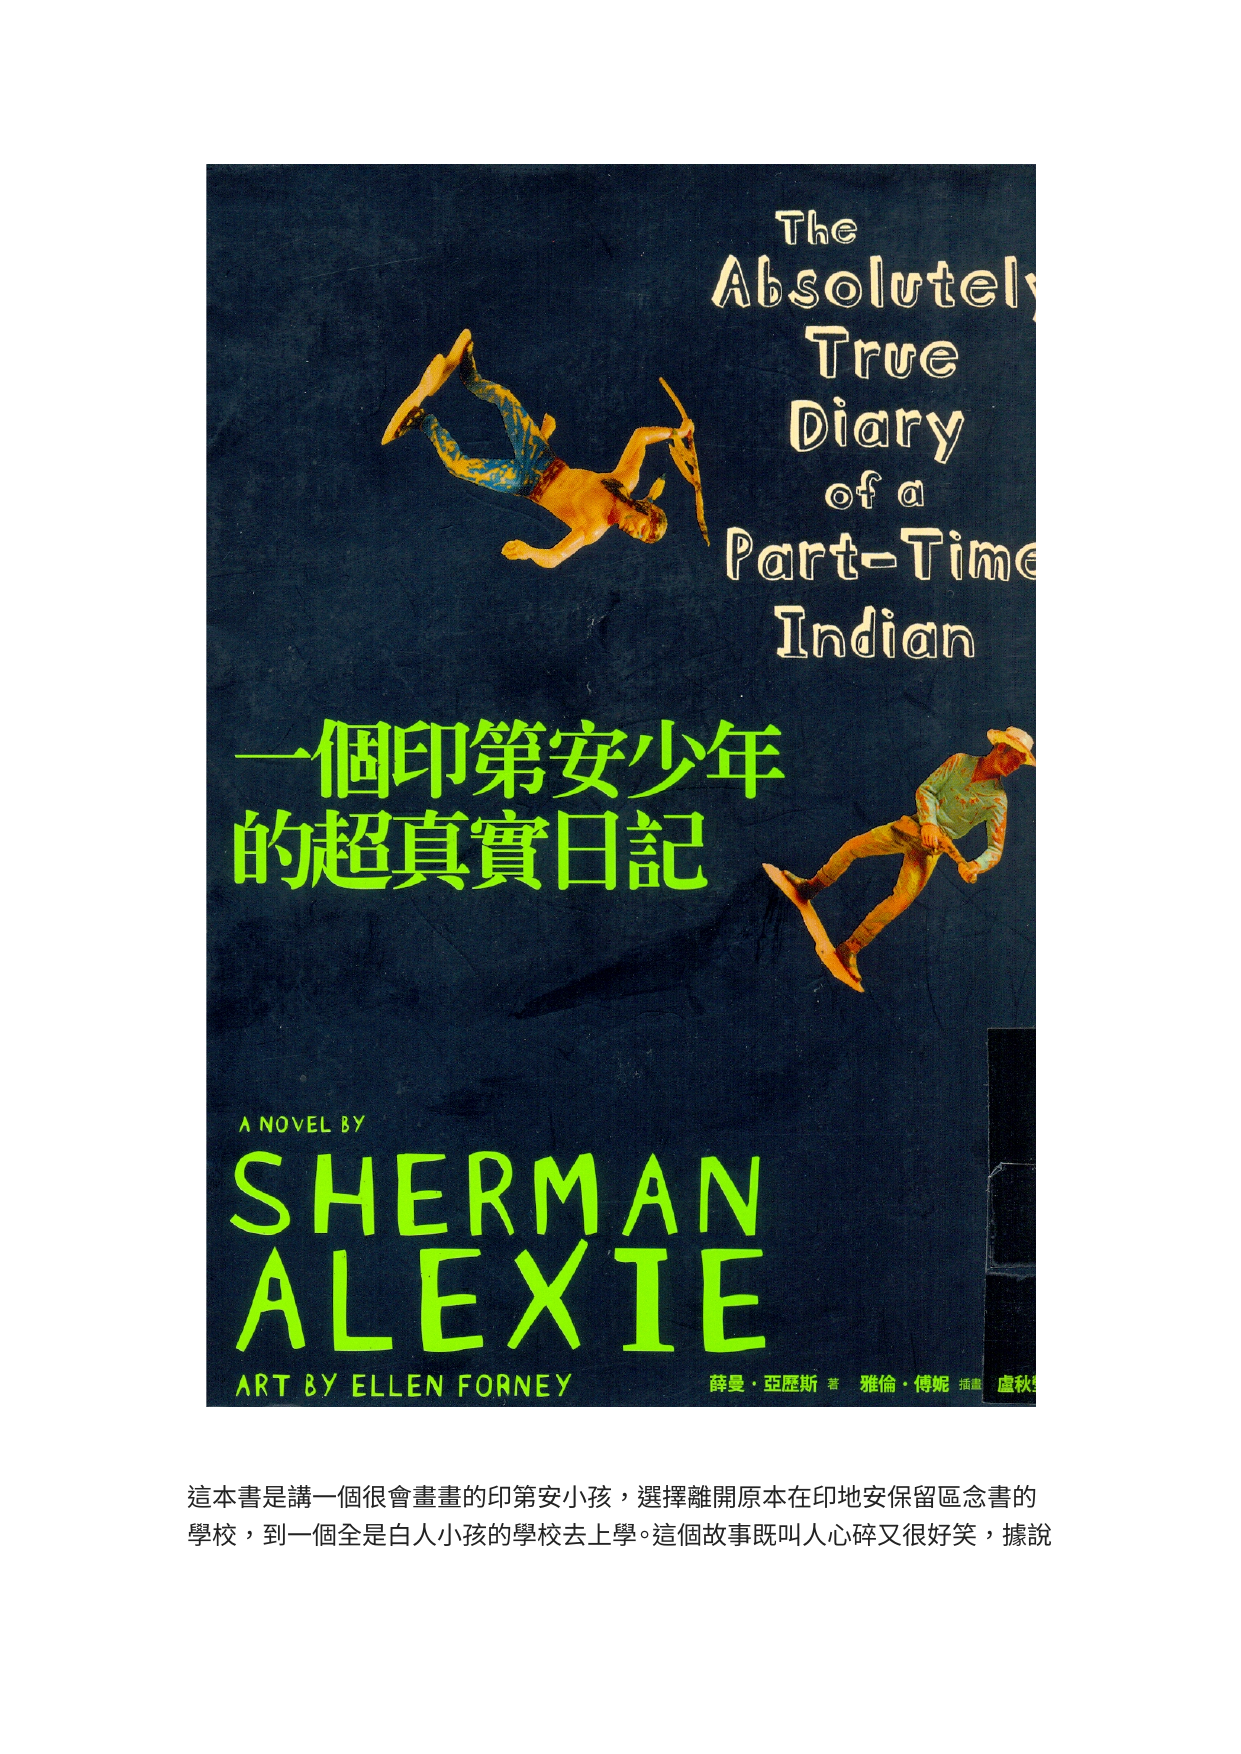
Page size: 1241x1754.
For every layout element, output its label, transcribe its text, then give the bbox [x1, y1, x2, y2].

text 這本書是講一個很會畫畫的印第安小孩，選擇離開原本在印地安保留區念書的學校，到一個全是白人小孩的學校去上學。這個故事既叫人心碎又很好笑，據說是作者根據自身的經驗所寫，裡頭記錄了當年他努力想要擺脫命運的青春年少。這是一個勇敢少年發現自己內在潛力的故事。 [187, 1477, 1053, 1552]
